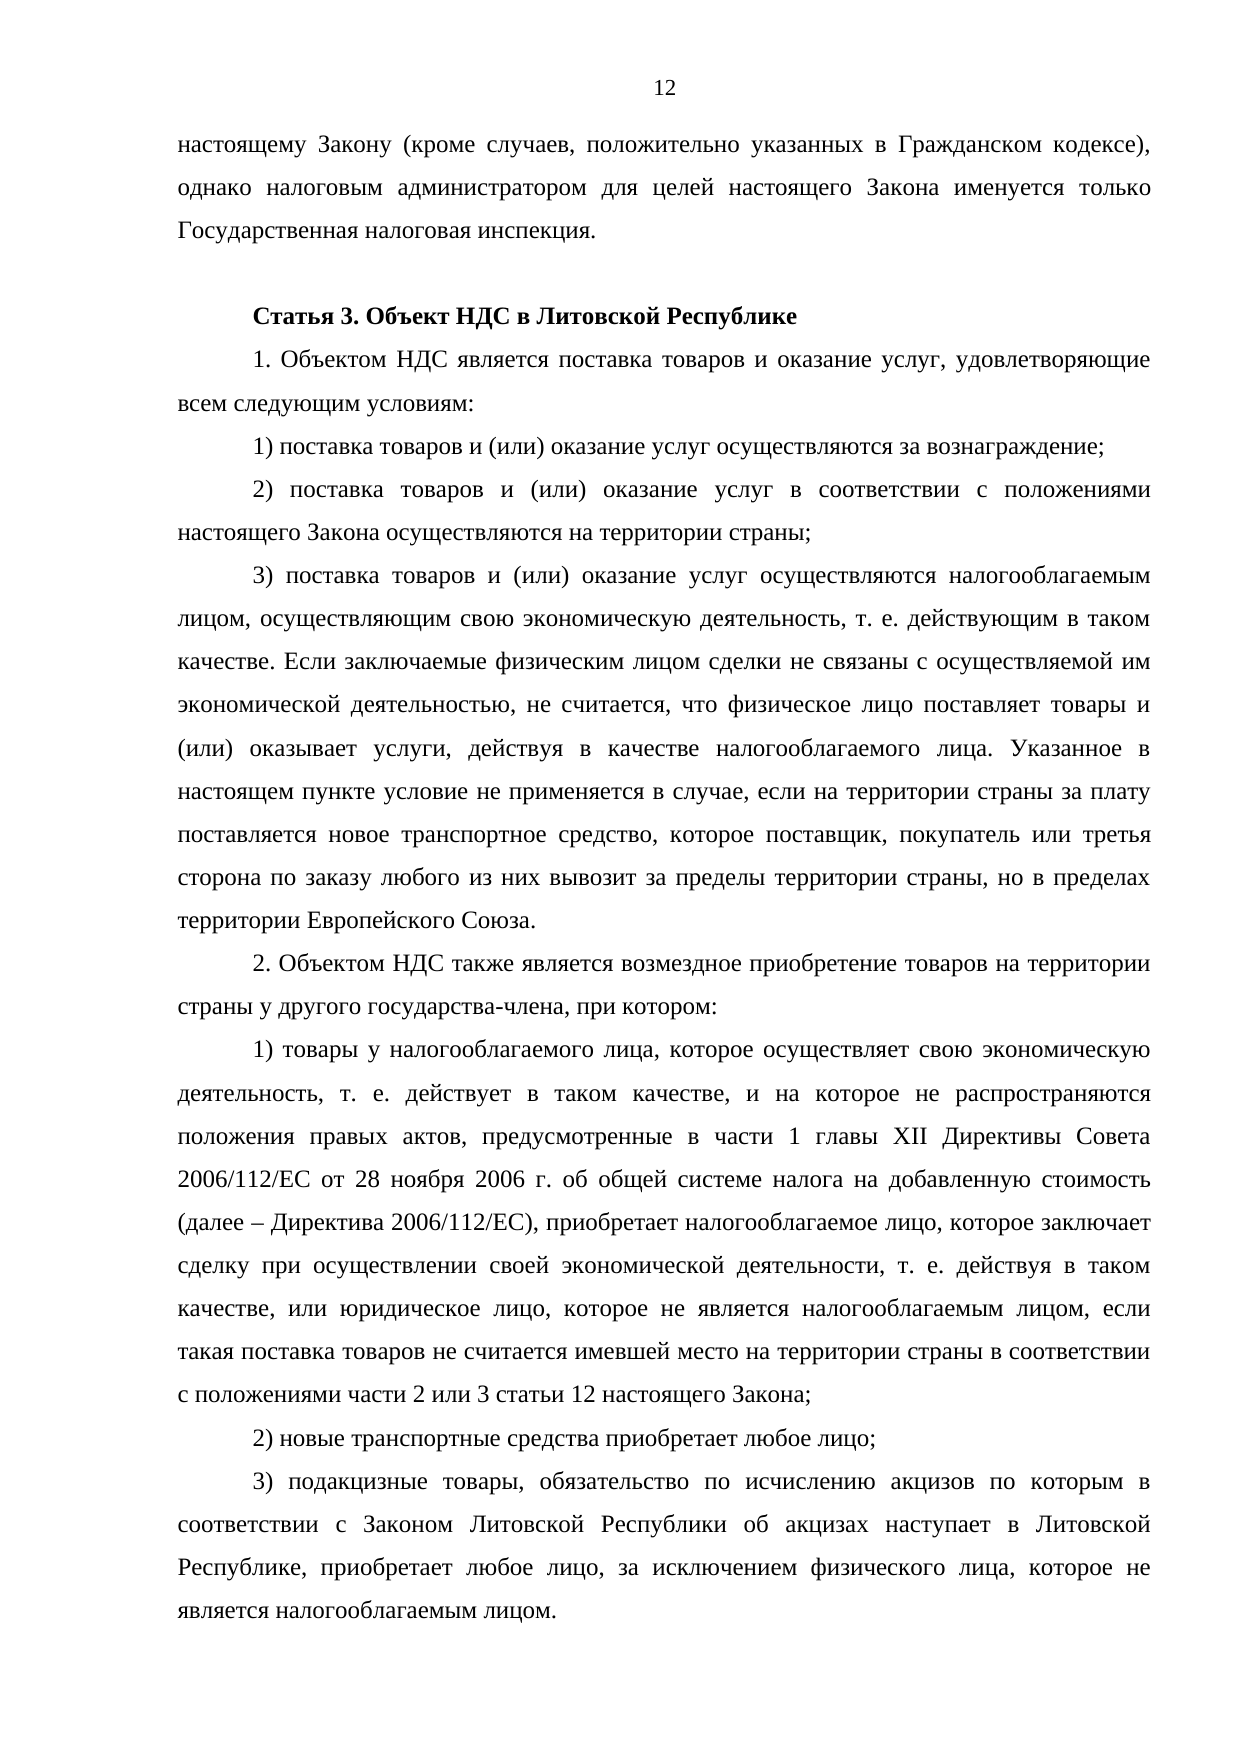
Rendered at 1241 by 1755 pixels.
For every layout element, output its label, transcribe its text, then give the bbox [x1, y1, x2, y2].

text 3) поставка товаров и (или) оказание услуг осуществляются налогооблагаемым лицом, осуществляющим свою экономическую деятельность, т. е. действующим в таком качестве. Если заключаемые физическим лицом сделки не связаны с осуществляемой им экономической деятельностью, не считается, что физическое лицо поставляет товары и (или) оказывает услуги, действуя в качестве налогооблагаемого лица. Указанное в настоящем пункте условие не применяется в случае, если на территории страны за плату поставляется новое транспортное средство, которое поставщик, покупатель или третья сторона по заказу любого из них вывозит за пределы территории страны, но в пределах территории Европейского Союза. [177, 560, 1152, 934]
text 1) товары у налогооблагаемого лица, которое осуществляет свою экономическую деятельность, т. е. действует в таком качестве, и на которое не распространяются положения правых актов, предусмотренные в части 1 главы XII Директивы Совета 2006/112/ЕС от 28 ноября 2006 г. об общей системе налога на добавленную стоимость (далее – Директива 2006/112/ЕС), приобретает налогооблагаемое лицо, которое заключает сделку при осуществлении своей экономической деятельности, т. е. действуя в таком качестве, или юридическое лицо, которое не является налогооблагаемым лицом, если такая поставка товаров не считается имевшей место на территории страны в соответствии с положениями части 2 или 3 статьи 12 настоящего Закона; [177, 1034, 1152, 1408]
text 2) поставка товаров и (или) оказание услуг в соответствии с положениями настоящего Закона осуществляются на территории страны; [177, 474, 1152, 546]
text 3) подакцизные товары, обязательство по исчислению акцизов по которым в соответствии с Законом Литовской Республики об акцизах наступает в Литовской Республике, приобретает любое лицо, за исключением физического лица, которое не является налогооблагаемым лицом. [177, 1466, 1152, 1624]
text 1. Объектом НДС является поставка товаров и оказание услуг, удовлетворяющие всем следующим условиям: [177, 344, 1152, 416]
text 2) новые транспортные средства приобретает любое лицо; [177, 1423, 1152, 1451]
text 2. Объектом НДС также является возмездное приобретение товаров на территории страны у другого государства-члена, при котором: [177, 948, 1152, 1020]
text Статья 3. Объект НДС в Литовской Республике [177, 301, 1152, 330]
text 1) поставка товаров и (или) оказание услуг осуществляются за вознаграждение; [177, 431, 1152, 459]
text настоящему Закону (кроме случаев, положительно указанных в Гражданском кодексе), однако налоговым администратором для целей настоящего Закона именуется только Государственная налоговая инспекция. [177, 129, 1152, 244]
